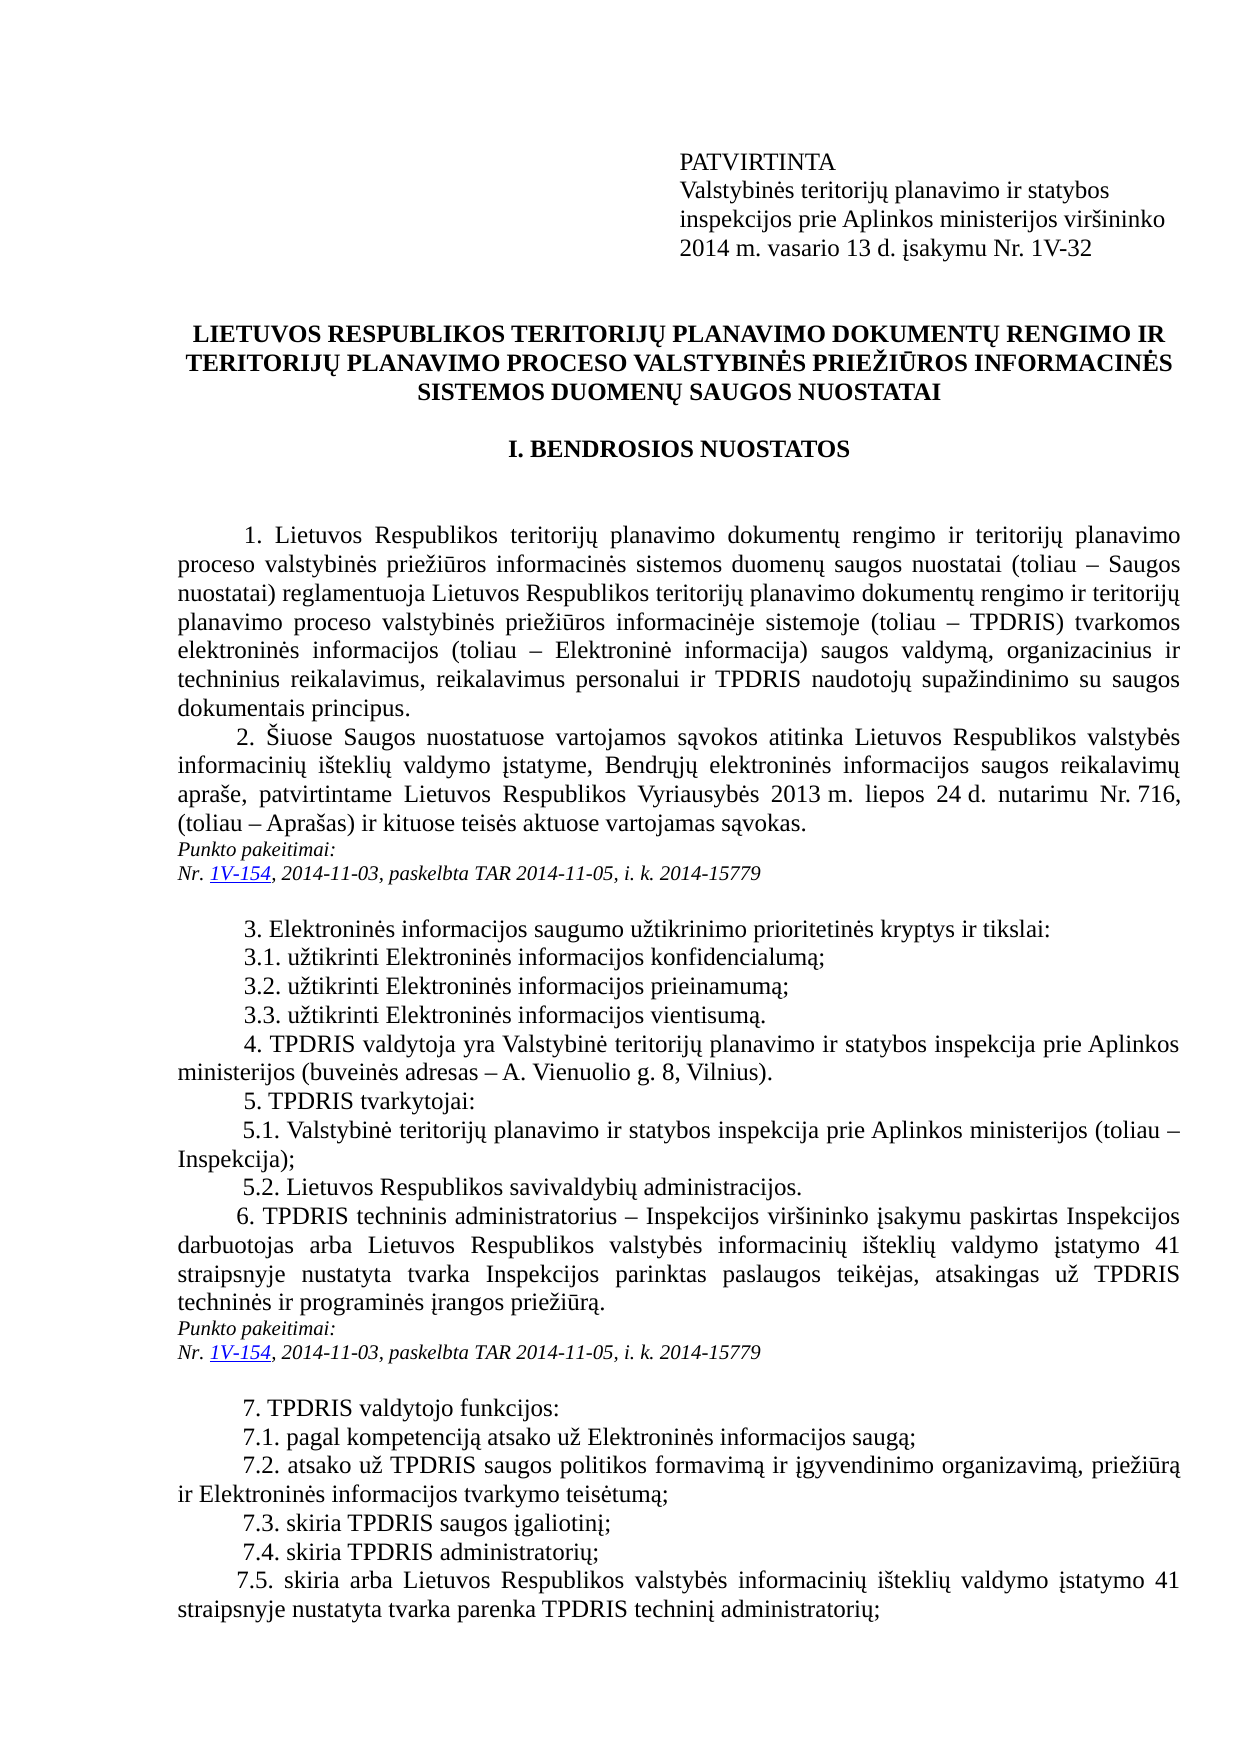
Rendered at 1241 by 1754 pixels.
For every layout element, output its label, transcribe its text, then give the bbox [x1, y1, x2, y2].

text 2014 m. vasario 13 d. įsakymu Nr. 1V-32 [679, 233, 1181, 262]
text Valstybinės teritorijų planavimo ir statybos inspekcijos prie Aplinkos ministerijos viršininko [679, 176, 1181, 233]
text 7.4. skiria TPDRIS administratorių; [177, 1537, 1181, 1566]
text Punkto pakeitimai: [177, 837, 1181, 861]
text 5.2. Lietuvos Respublikos savivaldybių administracijos. [177, 1172, 1181, 1201]
text 1. Lietuvos Respublikos teritorijų planavimo dokumentų rengimo ir teritorijų planavimo proceso valstybinės priežiūros informacinės sistemos duomenų saugos nuostatai (toliau – Saugos nuostatai) reglamentuoja Lietuvos Respublikos teritorijų planavimo dokumentų rengimo ir teritorijų planavimo proceso valstybinės priežiūros informacinėje sistemoje (toliau – TPDRIS) tvarkomos elektroninės informacijos (toliau – Elektroninė informacija) saugos valdymą, organizacinius ir techninius reikalavimus, reikalavimus personalui ir TPDRIS naudotojų supažindinimo su saugos dokumentais principus. [177, 521, 1181, 722]
text 7.2. atsako už TPDRIS saugos politikos formavimą ir įgyvendinimo organizavimą, priežiūrą ir Elektroninės informacijos tvarkymo teisėtumą; [177, 1451, 1181, 1508]
text 2. Šiuose Saugos nuostatuose vartojamos sąvokos atitinka Lietuvos Respublikos valstybės informacinių išteklių valdymo įstatyme, Bendrųjų elektroninės informacijos saugos reikalavimų apraše, patvirtintame Lietuvos Respublikos Vyriausybės 2013 m. liepos 24 d. nutarimu Nr. 716, (toliau – Aprašas) ir kituose teisės aktuose vartojamas sąvokas. [177, 722, 1181, 837]
text 3.2. užtikrinti Elektroninės informacijos prieinamumą; [177, 971, 1181, 1000]
text LIETUVOS RESPUBLIKOS TERITORIJŲ PLANAVIMO DOKUMENTŲ RENGIMO IR TERITORIJŲ PLANAVIMO PROCESO VALSTYBINĖS PRIEŽIŪROS INFORMACINĖS SISTEMOS DUOMENŲ SAUGOS NUOSTATAI [177, 319, 1181, 406]
text 5.1. Valstybinė teritorijų planavimo ir statybos inspekcija prie Aplinkos ministerijos (toliau – Inspekcija); [177, 1115, 1181, 1172]
text 3.3. užtikrinti Elektroninės informacijos vientisumą. [177, 1000, 1181, 1029]
text 7.5. skiria arba Lietuvos Respublikos valstybės informacinių išteklių valdymo įstatymo 41 straipsnyje nustatyta tvarka parenka TPDRIS techninį administratorių; [177, 1566, 1181, 1623]
text 6. TPDRIS techninis administratorius – Inspekcijos viršininko įsakymu paskirtas Inspekcijos darbuotojas arba Lietuvos Respublikos valstybės informacinių išteklių valdymo įstatymo 41 straipsnyje nustatyta tvarka Inspekcijos parinktas paslaugos teikėjas, atsakingas už TPDRIS techninės ir programinės įrangos priežiūrą. [177, 1201, 1181, 1316]
text PATVIRTINTA [679, 147, 1181, 176]
text 7.1. pagal kompetenciją atsako už Elektroninės informacijos saugą; [177, 1422, 1181, 1451]
text 7.3. skiria TPDRIS saugos įgaliotinį; [177, 1508, 1181, 1537]
text Nr. 1V-154, 2014-11-03, paskelbta TAR 2014-11-05, i. k. 2014-15779 [177, 1340, 1181, 1364]
text I. BENDROSIOS NUOSTATOS [177, 434, 1181, 463]
text 5. TPDRIS tvarkytojai: [177, 1086, 1181, 1115]
text 3.1. užtikrinti Elektroninės informacijos konfidencialumą; [177, 942, 1181, 971]
text Nr. 1V-154, 2014-11-03, paskelbta TAR 2014-11-05, i. k. 2014-15779 [177, 861, 1181, 885]
text 3. Elektroninės informacijos saugumo užtikrinimo prioritetinės kryptys ir tikslai: [177, 914, 1181, 942]
text Punkto pakeitimai: [177, 1316, 1181, 1340]
text 7. TPDRIS valdytojo funkcijos: [177, 1393, 1181, 1422]
text 4. TPDRIS valdytoja yra Valstybinė teritorijų planavimo ir statybos inspekcija prie Aplinkos ministerijos (buveinės adresas – A. Vienuolio g. 8, Vilnius). [177, 1029, 1181, 1086]
